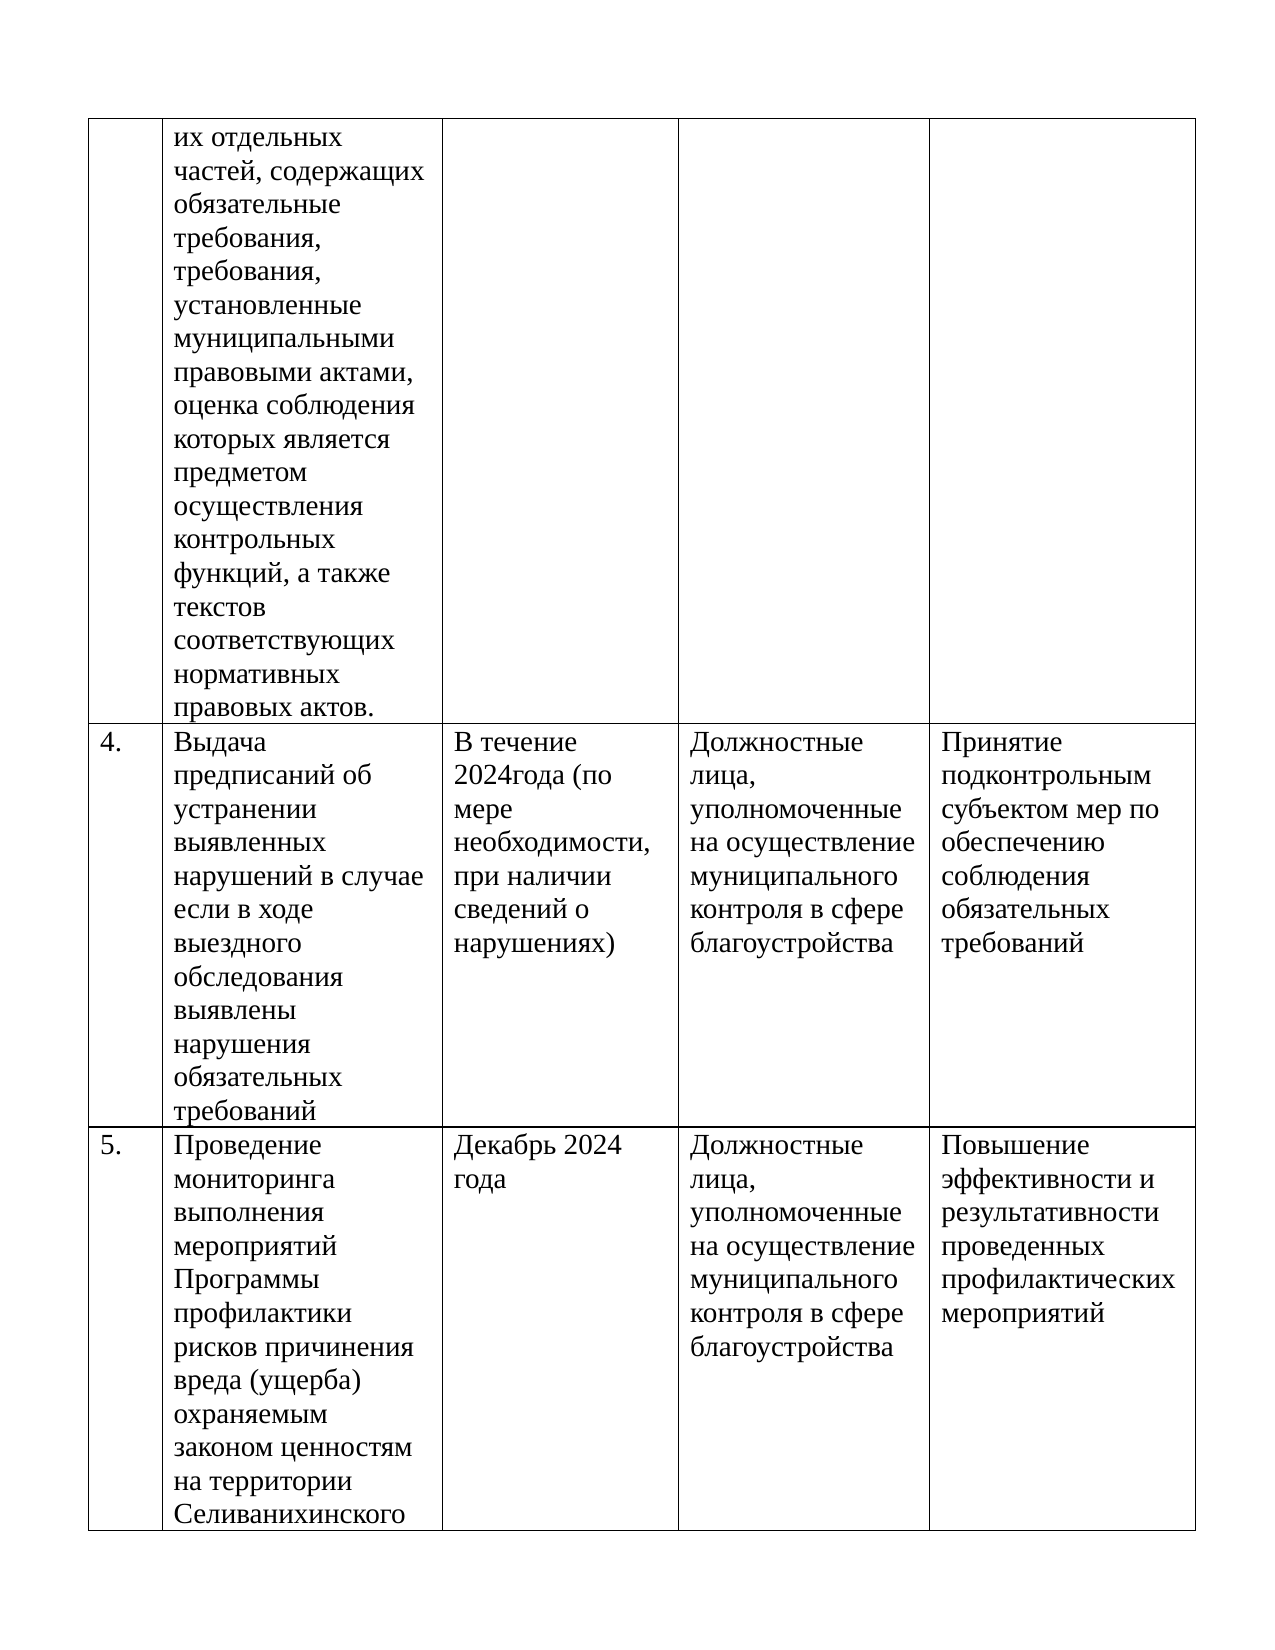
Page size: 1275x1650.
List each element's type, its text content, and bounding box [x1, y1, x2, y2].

table_cell В течение 2024года (по мере необходимости, при наличии сведений о нарушениях) [443, 724, 678, 1126]
table_cell [443, 119, 678, 723]
table_cell [930, 119, 1195, 723]
table_cell Декабрь 2024 года [443, 1128, 678, 1530]
table_cell Повышение эффективности и результативности проведенных профилактических мероприятий [930, 1128, 1195, 1530]
table_cell 5. [89, 1128, 162, 1530]
table_cell [89, 119, 162, 723]
table_cell [679, 119, 929, 723]
table_cell Должностные лица, уполномоченные на осуществление муниципального контроля в сфере благоустройства [679, 724, 929, 1126]
table_cell их отдельных частей, содержащих обязательные требования, требования, установленные муниципальными правовыми актами, оценка соблюдения которых является предметом осуществления контрольных функций, а также текстов соответствующих нормативных правовых актов. [163, 119, 442, 723]
table_cell 4. [89, 724, 162, 1126]
table_cell Выдача предписаний об устранении выявленных нарушений в случае если в ходе выездного обследования выявлены нарушения обязательных требований [163, 724, 442, 1126]
table_cell Проведение мониторинга выполнения мероприятий Программы профилактики рисков причинения вреда (ущерба) охраняемым законом ценностям на территории Селиванихинского [163, 1128, 442, 1530]
table_cell Принятие подконтрольным субъектом мер по обеспечению соблюдения обязательных требований [930, 724, 1195, 1126]
table_cell Должностные лица, уполномоченные на осуществление муниципального контроля в сфере благоустройства [679, 1128, 929, 1530]
